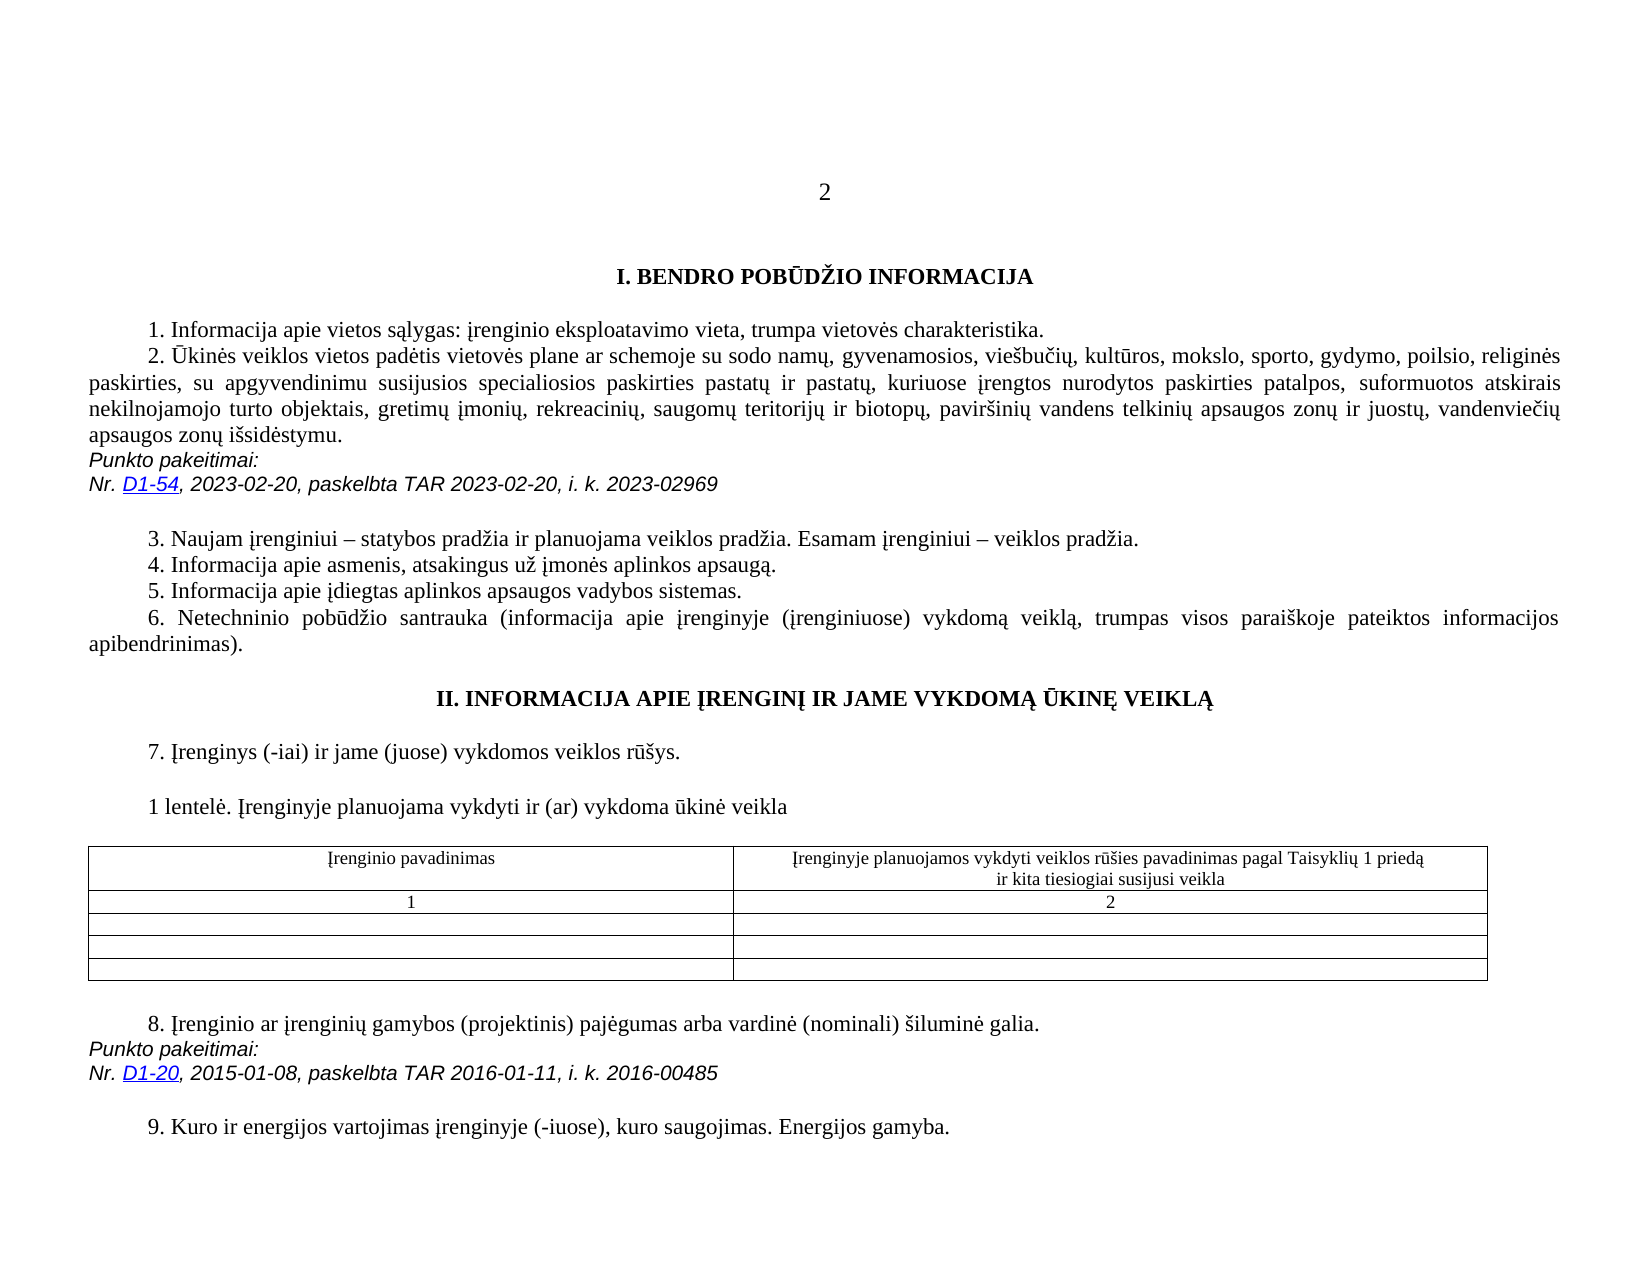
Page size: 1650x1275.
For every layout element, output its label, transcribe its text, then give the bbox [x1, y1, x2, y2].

text 1. Informacija apie vietos sąlygas: įrenginio eksploatavimo vieta, trumpa vietovės charakteristika. [89, 316, 1561, 342]
text Punkto pakeitimai: [89, 448, 1561, 472]
table_cell [89, 936, 733, 958]
table_header Įrenginyje planuojamos vykdyti veiklos rūšies pavadinimas pagal Taisyklių 1 priedą ir kita tiesiogiai susijusi veikla [734, 847, 1487, 890]
text 1 lentelė. Įrenginyje planuojama vykdyti ir (ar) vykdoma ūkinė veikla [89, 793, 1561, 819]
table_cell 1 [89, 891, 733, 912]
table_cell [89, 959, 733, 980]
table_cell [734, 936, 1487, 958]
table_cell 2 [734, 891, 1487, 912]
text 8. Įrenginio ar įrenginių gamybos (projektinis) pajėgumas arba vardinė (nominali) šiluminė galia. [89, 1010, 1561, 1036]
table_cell [734, 959, 1487, 980]
text 6. Netechninio pobūdžio santrauka (informacija apie įrenginyje (įrenginiuose) vykdomą veiklą, trumpas visos paraiškoje pateiktos informacijos apibendrinimas). [89, 604, 1561, 656]
text Nr. D1-54, 2023-02-20, paskelbta TAR 2023-02-20, i. k. 2023-02969 [89, 472, 1561, 496]
text 4. Informacija apie asmenis, atsakingus už įmonės aplinkos apsaugą. [89, 551, 1561, 577]
table_cell [734, 914, 1487, 935]
table_cell [89, 914, 733, 935]
text 2. Ūkinės veiklos vietos padėtis vietovės plane ar schemoje su sodo namų, gyvenamosios, viešbučių, kultūros, mokslo, sporto, gydymo, poilsio, religinės paskirties, su apgyvendinimu susijusios specialiosios paskirties pastatų ir pastatų, kuriuose įrengtos nurodytos paskirties patalpos, suformuotos atskirais nekilnojamojo turto objektais, gretimų įmonių, rekreacinių, saugomų teritorijų ir biotopų, paviršinių vandens telkinių apsaugos zonų ir juostų, vandenviečių apsaugos zonų išsidėstymu. [89, 342, 1561, 448]
text 3. Naujam įrenginiui – statybos pradžia ir planuojama veiklos pradžia. Esamam įrenginiui – veiklos pradžia. [89, 524, 1561, 551]
text II. INFORMACIJA APIE ĮRENGINĮ IR JAME VYKDOMĄ ŪKINĘ VEIKLĄ [89, 685, 1561, 711]
text I. BENDRO POBŪDŽIO INFORMACIJA [89, 263, 1561, 290]
table_header Įrenginio pavadinimas [89, 847, 733, 890]
text Nr. D1-20, 2015-01-08, paskelbta TAR 2016-01-11, i. k. 2016-00485 [89, 1060, 1561, 1084]
text 9. Kuro ir energijos vartojimas įrenginyje (-iuose), kuro saugojimas. Energijos gamyba. [89, 1113, 1561, 1139]
text 5. Informacija apie įdiegtas aplinkos apsaugos vadybos sistemas. [89, 577, 1561, 604]
text Punkto pakeitimai: [89, 1036, 1561, 1060]
text 7. Įrenginys (-iai) ir jame (juose) vykdomos veiklos rūšys. [89, 738, 1561, 764]
